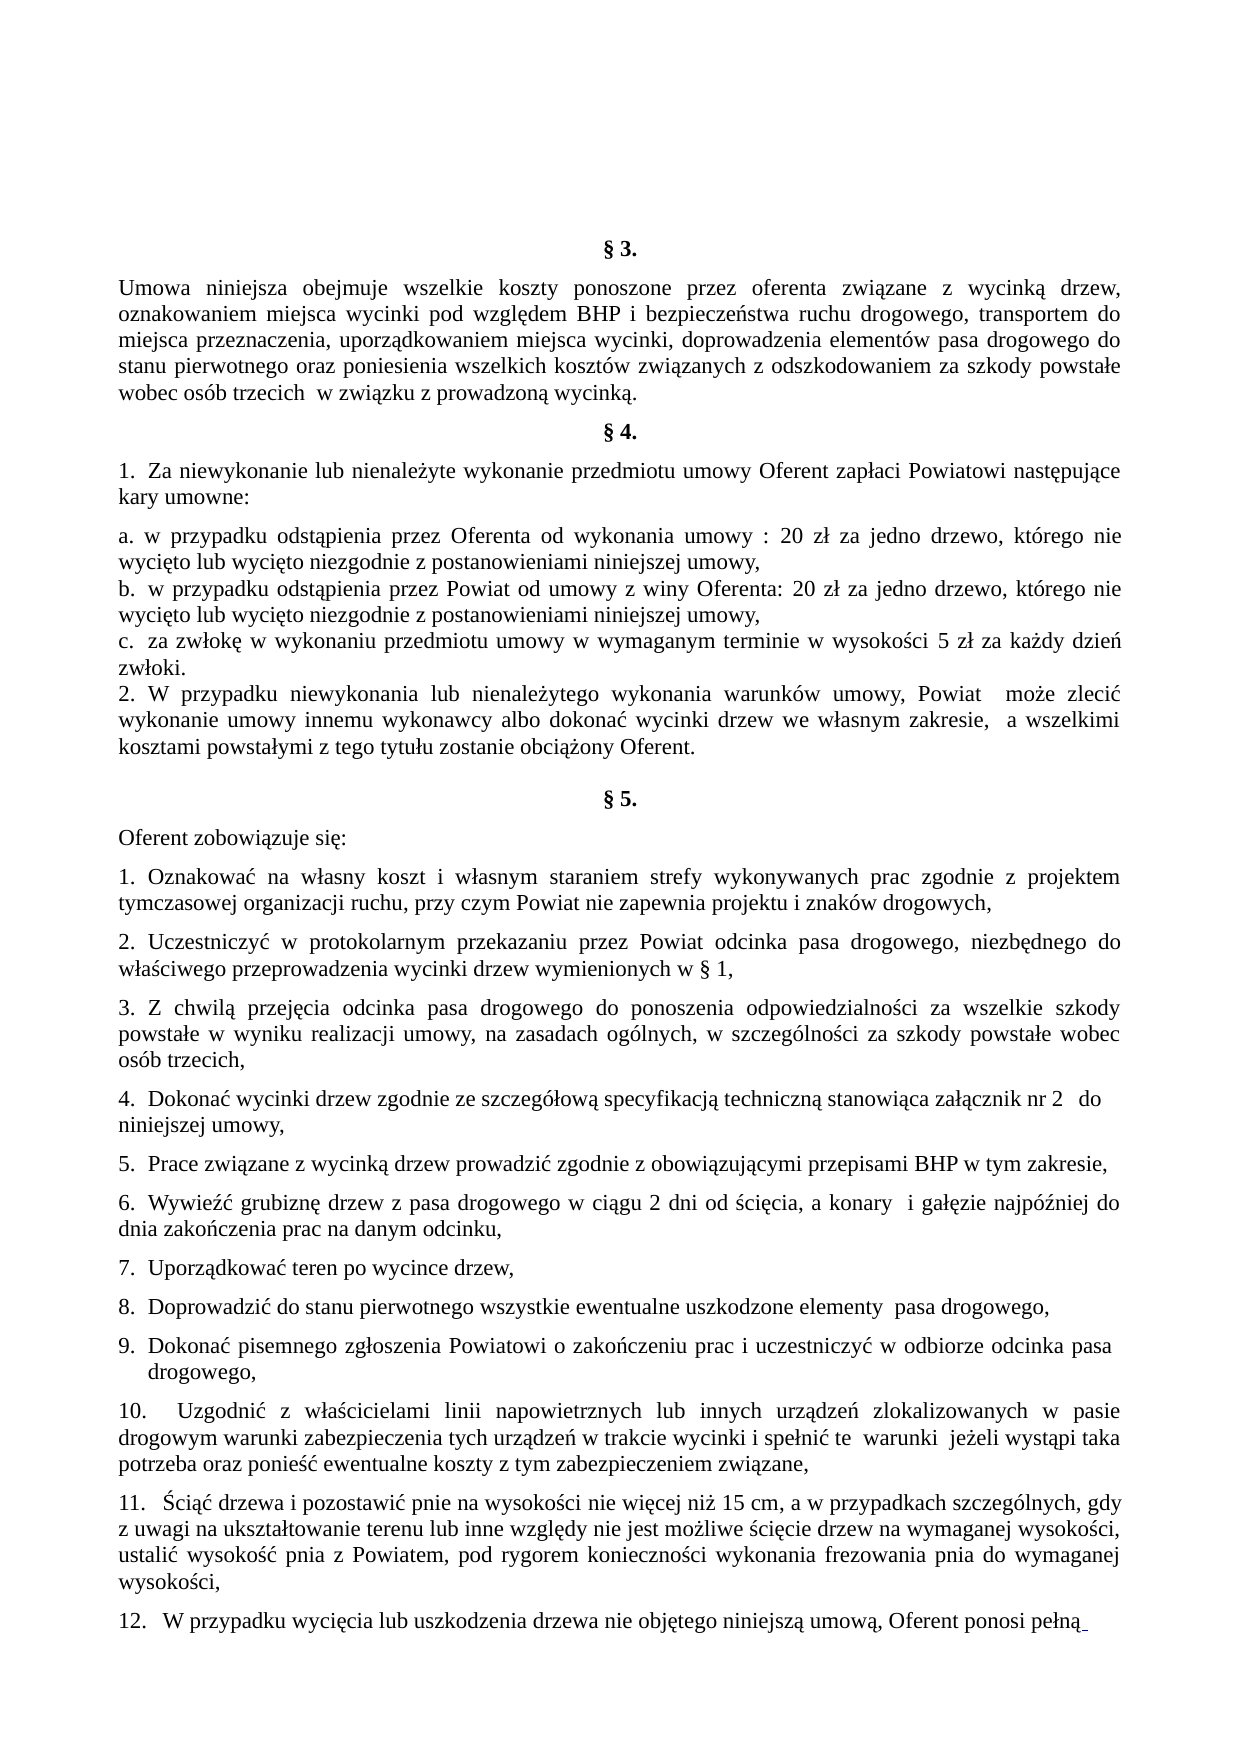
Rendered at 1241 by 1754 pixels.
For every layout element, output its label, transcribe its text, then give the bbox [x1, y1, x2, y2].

list Uporządkować teren po wycince drzew, [118, 1254, 1122, 1281]
text § 4. [118, 418, 1122, 444]
list Dokonać pisemnego zgłoszenia Powiatowi o zakończeniu prac i uczestniczyć w odbiorze odcinka pasa drogowego, [118, 1332, 1122, 1385]
list Z chwilą przejęcia odcinka pasa drogowego do ponoszenia odpowiedzialności za wszelkie szkody powstałe w wyniku realizacji umowy, na zasadach ogólnych, w szczególności za szkody powstałe wobec osób trzecich, [118, 993, 1122, 1073]
list Ściąć drzewa i pozostawić pnie na wysokości nie więcej niż 15 cm, a w przypadkach szczególnych, gdy z uwagi na ukształtowanie terenu lub inne względy nie jest możliwe ścięcie drzew na wymaganej wysokości, ustalić wysokość pnia z Powiatem, pod rygorem konieczności wykonania frezowania pnia do wymaganej wysokości, [118, 1489, 1122, 1594]
list Doprowadzić do stanu pierwotnego wszystkie ewentualne uszkodzone elementy pasa drogowego, [118, 1293, 1122, 1319]
list Wywieźć grubiznę drzew z pasa drogowego w ciągu 2 dni od ścięcia, a konary i gałęzie najpóźniej do dnia zakończenia prac na danym odcinku, [118, 1189, 1122, 1242]
text a. w przypadku odstąpienia przez Oferenta od wykonania umowy : 20 zł za jedno drzewo, którego nie wycięto lub wycięto niezgodnie z postanowieniami niniejszej umowy, [118, 522, 1122, 574]
list Uzgodnić z właścicielami linii napowietrznych lub innych urządzeń zlokalizowanych w pasie drogowym warunki zabezpieczenia tych urządzeń w trakcie wycinki i spełnić te warunki jeżeli wystąpi taka potrzeba oraz ponieść ewentualne koszty z tym zabezpieczeniem związane, [118, 1397, 1122, 1476]
text 1. Oznakować na własny koszt i własnym staraniem strefy wykonywanych prac zgodnie z projektem tymczasowej organizacji ruchu, przy czym Powiat nie zapewnia projektu i znaków drogowych, [118, 863, 1122, 916]
text 1. Za niewykonanie lub nienależyte wykonanie przedmiotu umowy Oferent zapłaci Powiatowi następujące kary umowne: [118, 457, 1122, 509]
list Prace związane z wycinką drzew prowadzić zgodnie z obowiązującymi przepisami BHP w tym zakresie, [118, 1150, 1122, 1177]
text 2. Uczestniczyć w protokolarnym przekazaniu przez Powiat odcinka pasa drogowego, niezbędnego do właściwego przeprowadzenia wycinki drzew wymienionych w § 1, [118, 928, 1122, 981]
text § 3. [118, 235, 1122, 261]
list Dokonać wycinki drzew zgodnie ze szczegółową specyfikacją techniczną stanowiąca załącznik nr 2 do niniejszej umowy, [118, 1085, 1122, 1138]
text Oferent zobowiązuje się: [118, 824, 1122, 851]
text § 5. [118, 785, 1122, 812]
text b. w przypadku odstąpienia przez Powiat od umowy z winy Oferenta: 20 zł za jedno drzewo, którego nie wycięto lub wycięto niezgodnie z postanowieniami niniejszej umowy, [118, 574, 1122, 627]
text Umowa niniejsza obejmuje wszelkie koszty ponoszone przez oferenta związane z wycinką drzew, oznakowaniem miejsca wycinki pod względem BHP i bezpieczeństwa ruchu drogowego, transportem do miejsca przeznaczenia, uporządkowaniem miejsca wycinki, doprowadzenia elementów pasa drogowego do stanu pierwotnego oraz poniesienia wszelkich kosztów związanych z odszkodowaniem za szkody powstałe wobec osób trzecich w związku z prowadzoną wycinką. [118, 273, 1122, 405]
text c. za zwłokę w wykonaniu przedmiotu umowy w wymaganym terminie w wysokości 5 zł za każdy dzień zwłoki. [118, 627, 1122, 680]
list W przypadku niewykonania lub nienależytego wykonania warunków umowy, Powiat może zlecić wykonanie umowy innemu wykonawcy albo dokonać wycinki drzew we własnym zakresie, a wszelkimi kosztami powstałymi z tego tytułu zostanie obciążony Oferent. [118, 680, 1122, 759]
list W przypadku wycięcia lub uszkodzenia drzewa nie objętego niniejszą umową, Oferent ponosi pełną [118, 1607, 1122, 1633]
